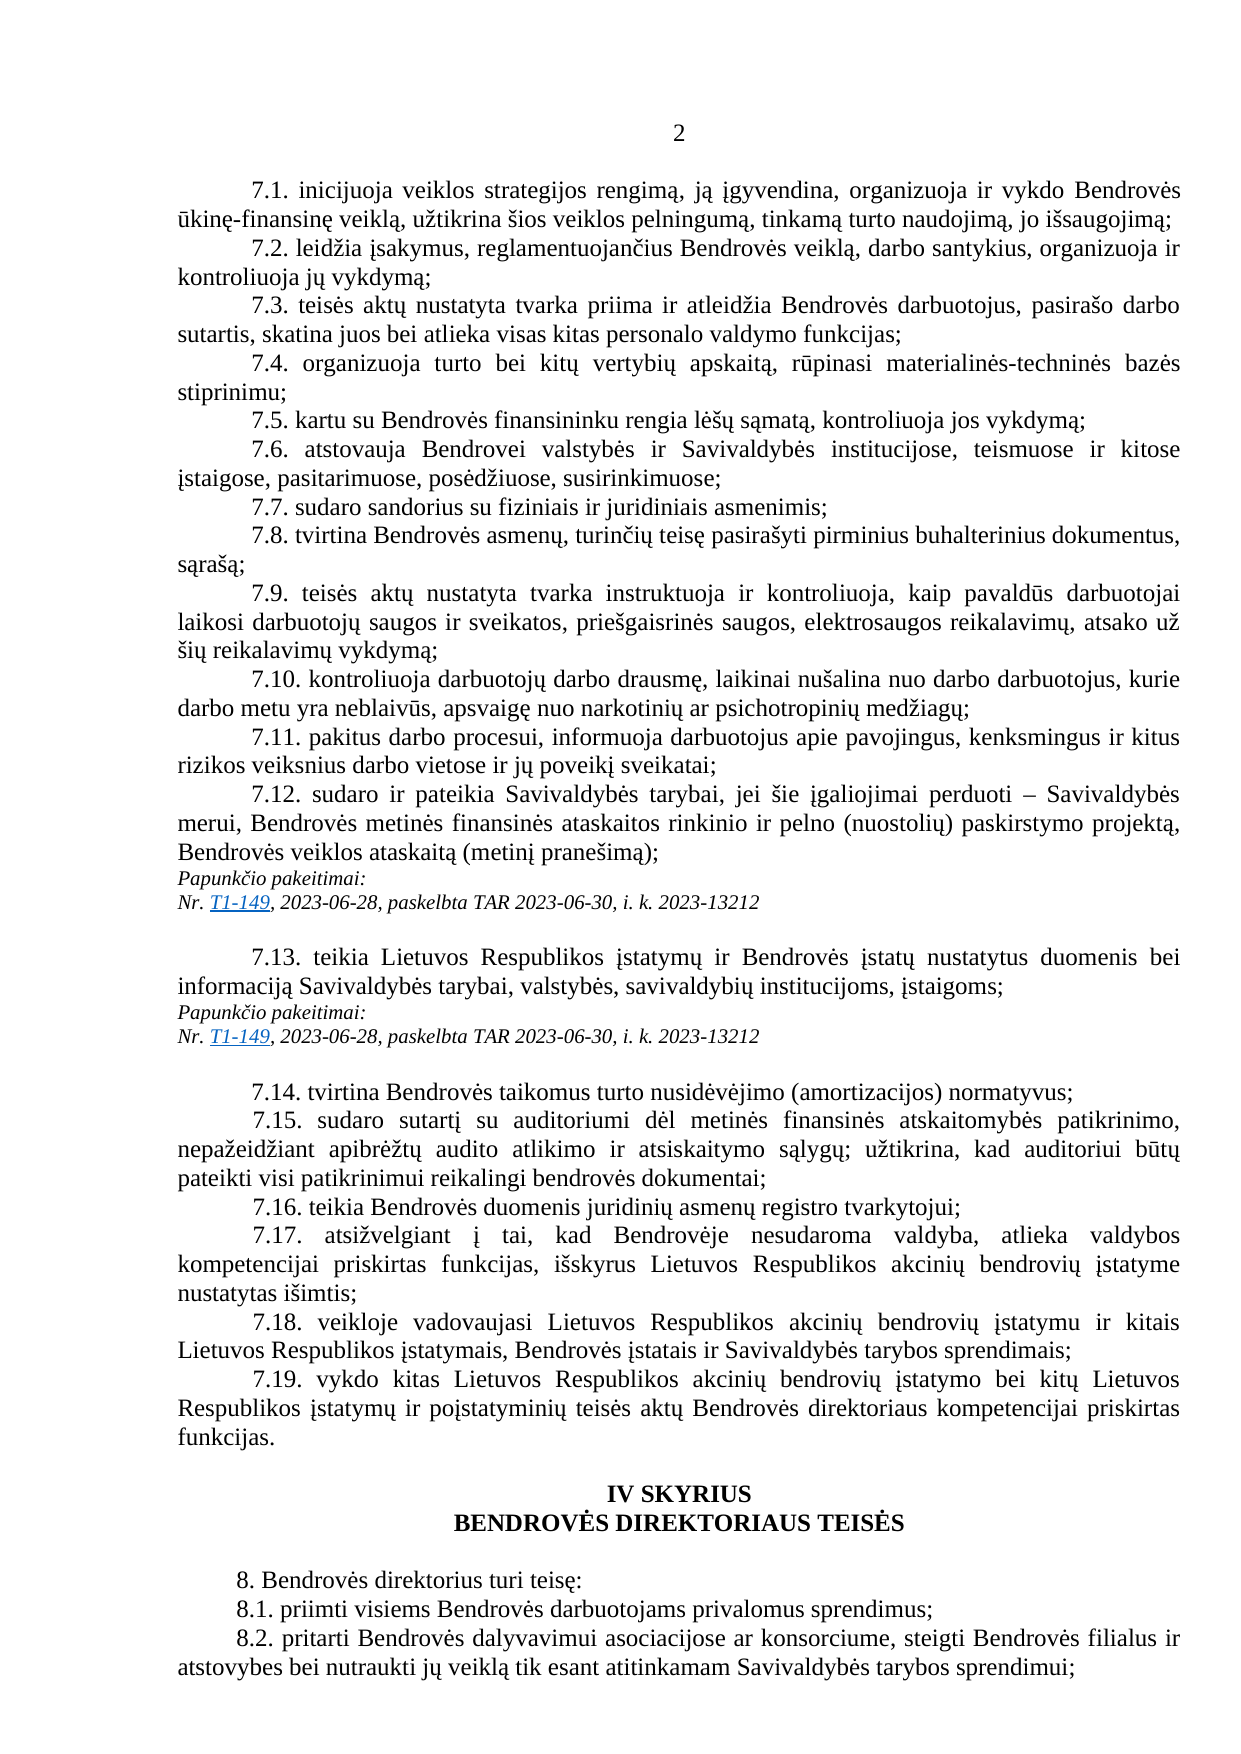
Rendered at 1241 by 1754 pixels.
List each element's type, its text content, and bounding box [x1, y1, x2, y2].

text 7.17. atsižvelgiant į tai, kad Bendrovėje nesudaroma valdyba, atlieka valdybos kompetencijai priskirtas funkcijas, išskyrus Lietuvos Respublikos akcinių bendrovių įstatyme nustatytas išimtis; [177, 1221, 1181, 1307]
text Papunkčio pakeitimai: [177, 866, 1181, 890]
text 8.1. priimti visiems Bendrovės darbuotojams privalomus sprendimus; [177, 1594, 1181, 1623]
text 7.1. inicijuoja veiklos strategijos rengimą, ją įgyvendina, organizuoja ir vykdo Bendrovės ūkinę-finansinę veiklą, užtikrina šios veiklos pelningumą, tinkamą turto naudojimą, jo išsaugojimą; [177, 176, 1181, 233]
text IV SKYRIUS [177, 1479, 1181, 1508]
text 7.2. leidžia įsakymus, reglamentuojančius Bendrovės veiklą, darbo santykius, organizuoja ir kontroliuoja jų vykdymą; [177, 233, 1181, 291]
text 7.14. tvirtina Bendrovės taikomus turto nusidėvėjimo (amortizacijos) normatyvus; [177, 1077, 1181, 1106]
text 7.5. kartu su Bendrovės finansininku rengia lėšų sąmatą, kontroliuoja jos vykdymą; [177, 406, 1181, 434]
text 7.12. sudaro ir pateikia Savivaldybės tarybai, jei šie įgaliojimai perduoti – Savivaldybės merui, Bendrovės metinės finansinės ataskaitos rinkinio ir pelno (nuostolių) paskirstymo projektą, Bendrovės veiklos ataskaitą (metinį pranešimą); [177, 779, 1181, 866]
text 7.13. teikia Lietuvos Respublikos įstatymų ir Bendrovės įstatų nustatytus duomenis bei informaciją Savivaldybės tarybai, valstybės, savivaldybių institucijoms, įstaigoms; [177, 942, 1181, 1000]
text 7.16. teikia Bendrovės duomenis juridinių asmenų registro tvarkytojui; [177, 1192, 1181, 1221]
text Nr. T1-149, 2023-06-28, paskelbta TAR 2023-06-30, i. k. 2023-13212 [177, 890, 1181, 914]
text 7.6. atstovauja Bendrovei valstybės ir Savivaldybės institucijose, teismuose ir kitose įstaigose, pasitarimuose, posėdžiuose, susirinkimuose; [177, 434, 1181, 492]
text 8. Bendrovės direktorius turi teisę: [177, 1566, 1181, 1594]
text 7.11. pakitus darbo procesui, informuoja darbuotojus apie pavojingus, kenksmingus ir kitus rizikos veiksnius darbo vietose ir jų poveikį sveikatai; [177, 722, 1181, 779]
text 7.19. vykdo kitas Lietuvos Respublikos akcinių bendrovių įstatymo bei kitų Lietuvos Respublikos įstatymų ir poįstatyminių teisės aktų Bendrovės direktoriaus kompetencijai priskirtas funkcijas. [177, 1364, 1181, 1451]
text 7.8. tvirtina Bendrovės asmenų, turinčių teisę pasirašyti pirminius buhalterinius dokumentus, sąrašą; [177, 521, 1181, 578]
text 7.10. kontroliuoja darbuotojų darbo drausmę, laikinai nušalina nuo darbo darbuotojus, kurie darbo metu yra neblaivūs, apsvaigę nuo narkotinių ar psichotropinių medžiagų; [177, 664, 1181, 722]
text Nr. T1-149, 2023-06-28, paskelbta TAR 2023-06-30, i. k. 2023-13212 [177, 1024, 1181, 1048]
text Papunkčio pakeitimai: [177, 1000, 1181, 1024]
text 7.15. sudaro sutartį su auditoriumi dėl metinės finansinės atskaitomybės patikrinimo, nepažeidžiant apibrėžtų audito atlikimo ir atsiskaitymo sąlygų; užtikrina, kad auditoriui būtų pateikti visi patikrinimui reikalingi bendrovės dokumentai; [177, 1106, 1181, 1192]
text 7.7. sudaro sandorius su fiziniais ir juridiniais asmenimis; [177, 492, 1181, 521]
text 7.18. veikloje vadovaujasi Lietuvos Respublikos akcinių bendrovių įstatymu ir kitais Lietuvos Respublikos įstatymais, Bendrovės įstatais ir Savivaldybės tarybos sprendimais; [177, 1307, 1181, 1364]
text BENDROVĖS DIREKTORIAUS TEISĖS [177, 1508, 1181, 1537]
text 7.3. teisės aktų nustatyta tvarka priima ir atleidžia Bendrovės darbuotojus, pasirašo darbo sutartis, skatina juos bei atlieka visas kitas personalo valdymo funkcijas; [177, 291, 1181, 348]
text 7.4. organizuoja turto bei kitų vertybių apskaitą, rūpinasi materialinės-techninės bazės stiprinimu; [177, 348, 1181, 406]
text 7.9. teisės aktų nustatyta tvarka instruktuoja ir kontroliuoja, kaip pavaldūs darbuotojai laikosi darbuotojų saugos ir sveikatos, priešgaisrinės saugos, elektrosaugos reikalavimų, atsako už šių reikalavimų vykdymą; [177, 578, 1181, 664]
text 8.2. pritarti Bendrovės dalyvavimui asociacijose ar konsorciume, steigti Bendrovės filialus ir atstovybes bei nutraukti jų veiklą tik esant atitinkamam Savivaldybės tarybos sprendimui; [177, 1623, 1181, 1681]
